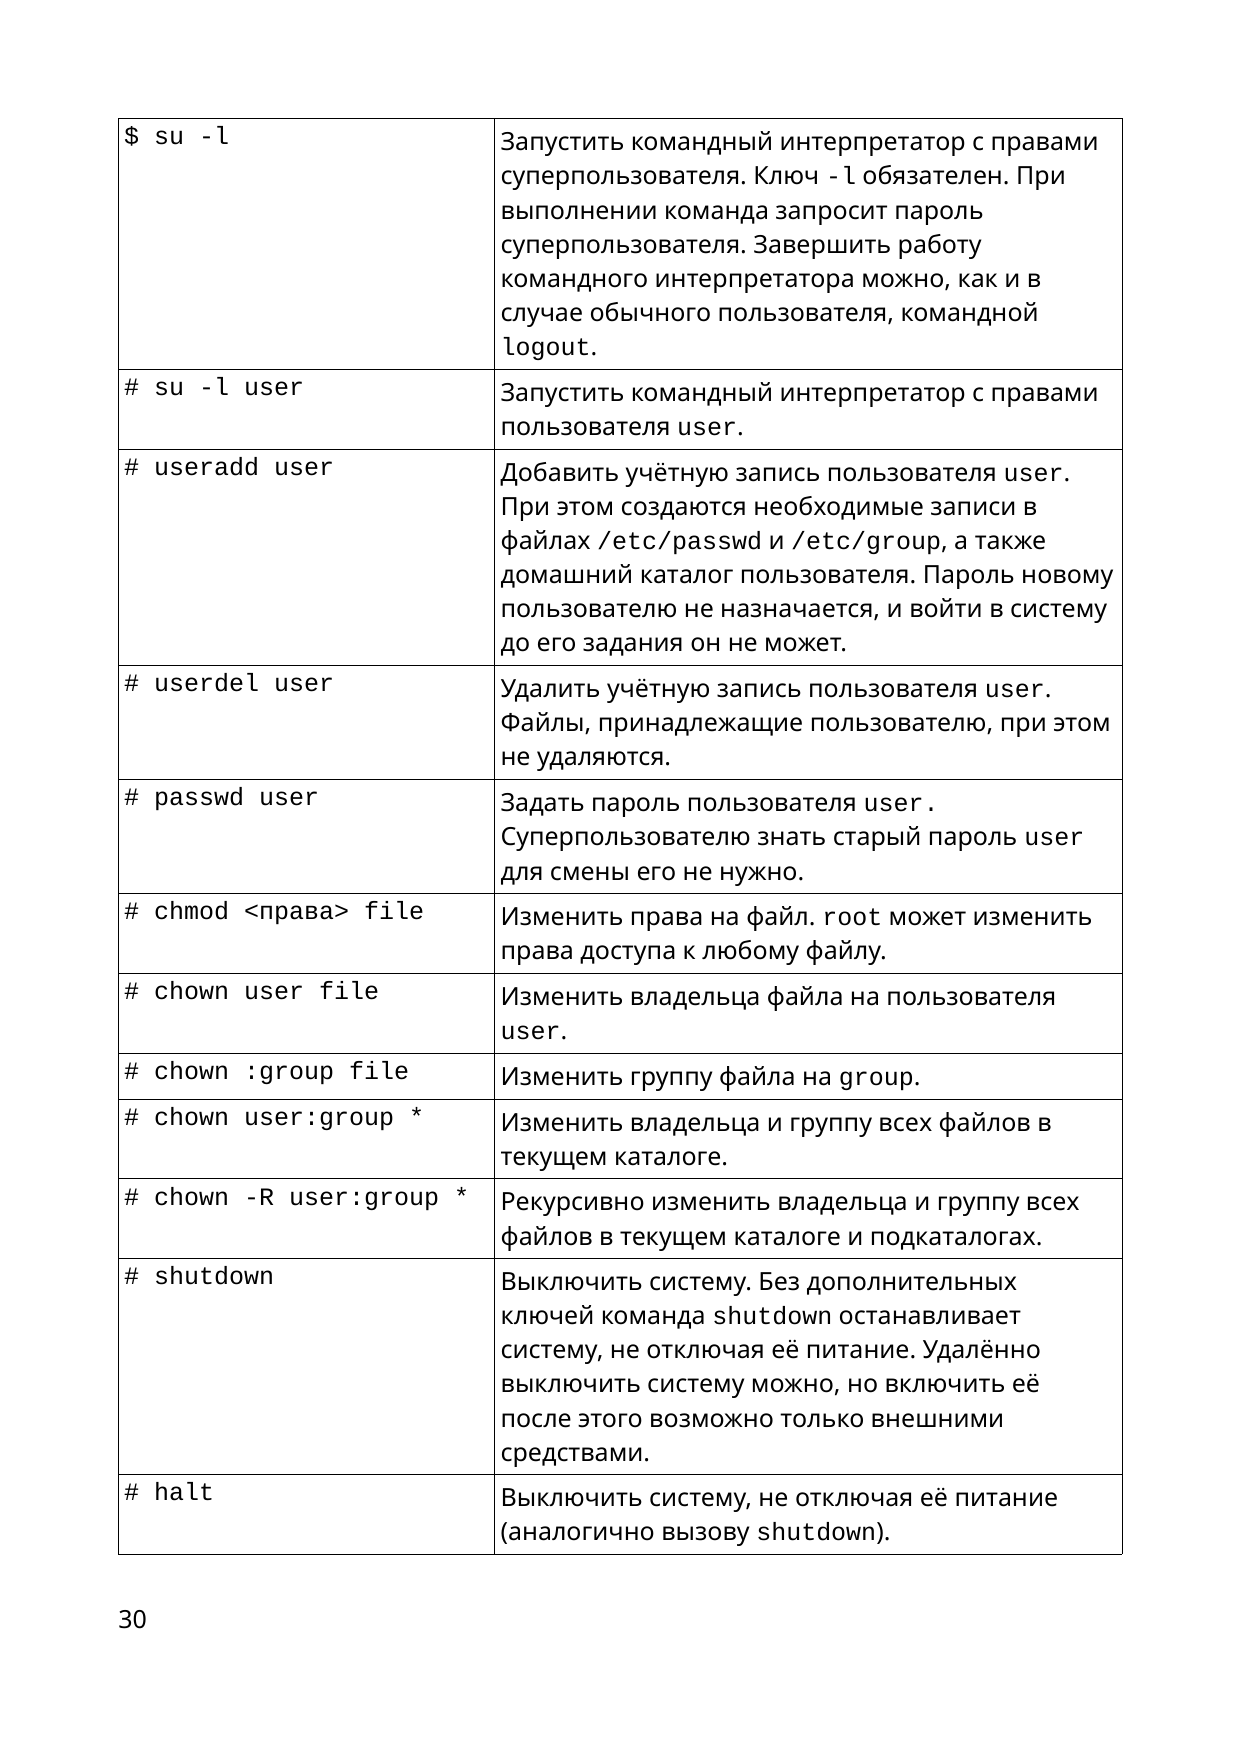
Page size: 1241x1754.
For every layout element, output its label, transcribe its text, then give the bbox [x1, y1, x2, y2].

table_cell Изменить владельца файла на пользователя user. [495, 974, 1122, 1053]
table_cell # chown :group file [119, 1054, 494, 1098]
table_cell # halt [119, 1475, 494, 1554]
table_cell # chmod <права> file [119, 894, 494, 973]
table_cell Выключить систему, не отключая её питание (аналогично вызову shutdown). [495, 1475, 1122, 1554]
table_cell Запустить командный интерпретатор с правами пользователя user. [495, 370, 1122, 448]
table_cell Выключить систему. Без дополнительных ключей команда shutdown останавливает систему, не отключая её питание. Удалённо выключить систему можно, но включить её после этого возможно только внешними средствами. [495, 1259, 1122, 1474]
table_cell Задать пароль пользователя user. Суперпользователю знать старый пароль user для смены его не нужно. [495, 780, 1122, 893]
table_cell Изменить группу файла на group. [495, 1054, 1122, 1098]
table_cell Добавить учётную запись пользователя user. При этом создаются необходимые записи в файлах /etc/passwd и /etc/group, а также домашний каталог пользователя. Пароль новому пользователю не назначается, и войти в систему до его задания он не может. [495, 450, 1122, 665]
table_cell # chown -R user:group * [119, 1179, 494, 1258]
table_cell Рекурсивно изменить владельца и группу всех файлов в текущем каталоге и подкаталогах. [495, 1179, 1122, 1258]
table_header Запустить командный интерпретатор с правами суперпользователя. Ключ -l обязателен. При выполнении команда запросит пароль суперпользователя. Завершить работу командного интерпретатора можно, как и в случае обычного пользователя, командной logout. [495, 119, 1122, 368]
table_cell Изменить владельца и группу всех файлов в текущем каталоге. [495, 1100, 1122, 1178]
table_cell # chown user:group * [119, 1100, 494, 1178]
table_cell # shutdown [119, 1259, 494, 1474]
table_cell Удалить учётную запись пользователя user. Файлы, принадлежащие пользователю, при этом не удаляются. [495, 666, 1122, 779]
table_header $ su -l [119, 119, 494, 368]
table_cell # useradd user [119, 450, 494, 665]
table_cell Изменить права на файл. root может изменить права доступа к любому файлу. [495, 894, 1122, 973]
table_cell # userdel user [119, 666, 494, 779]
table_cell # su -l user [119, 370, 494, 448]
table_cell # passwd user [119, 780, 494, 893]
table_cell # chown user file [119, 974, 494, 1053]
